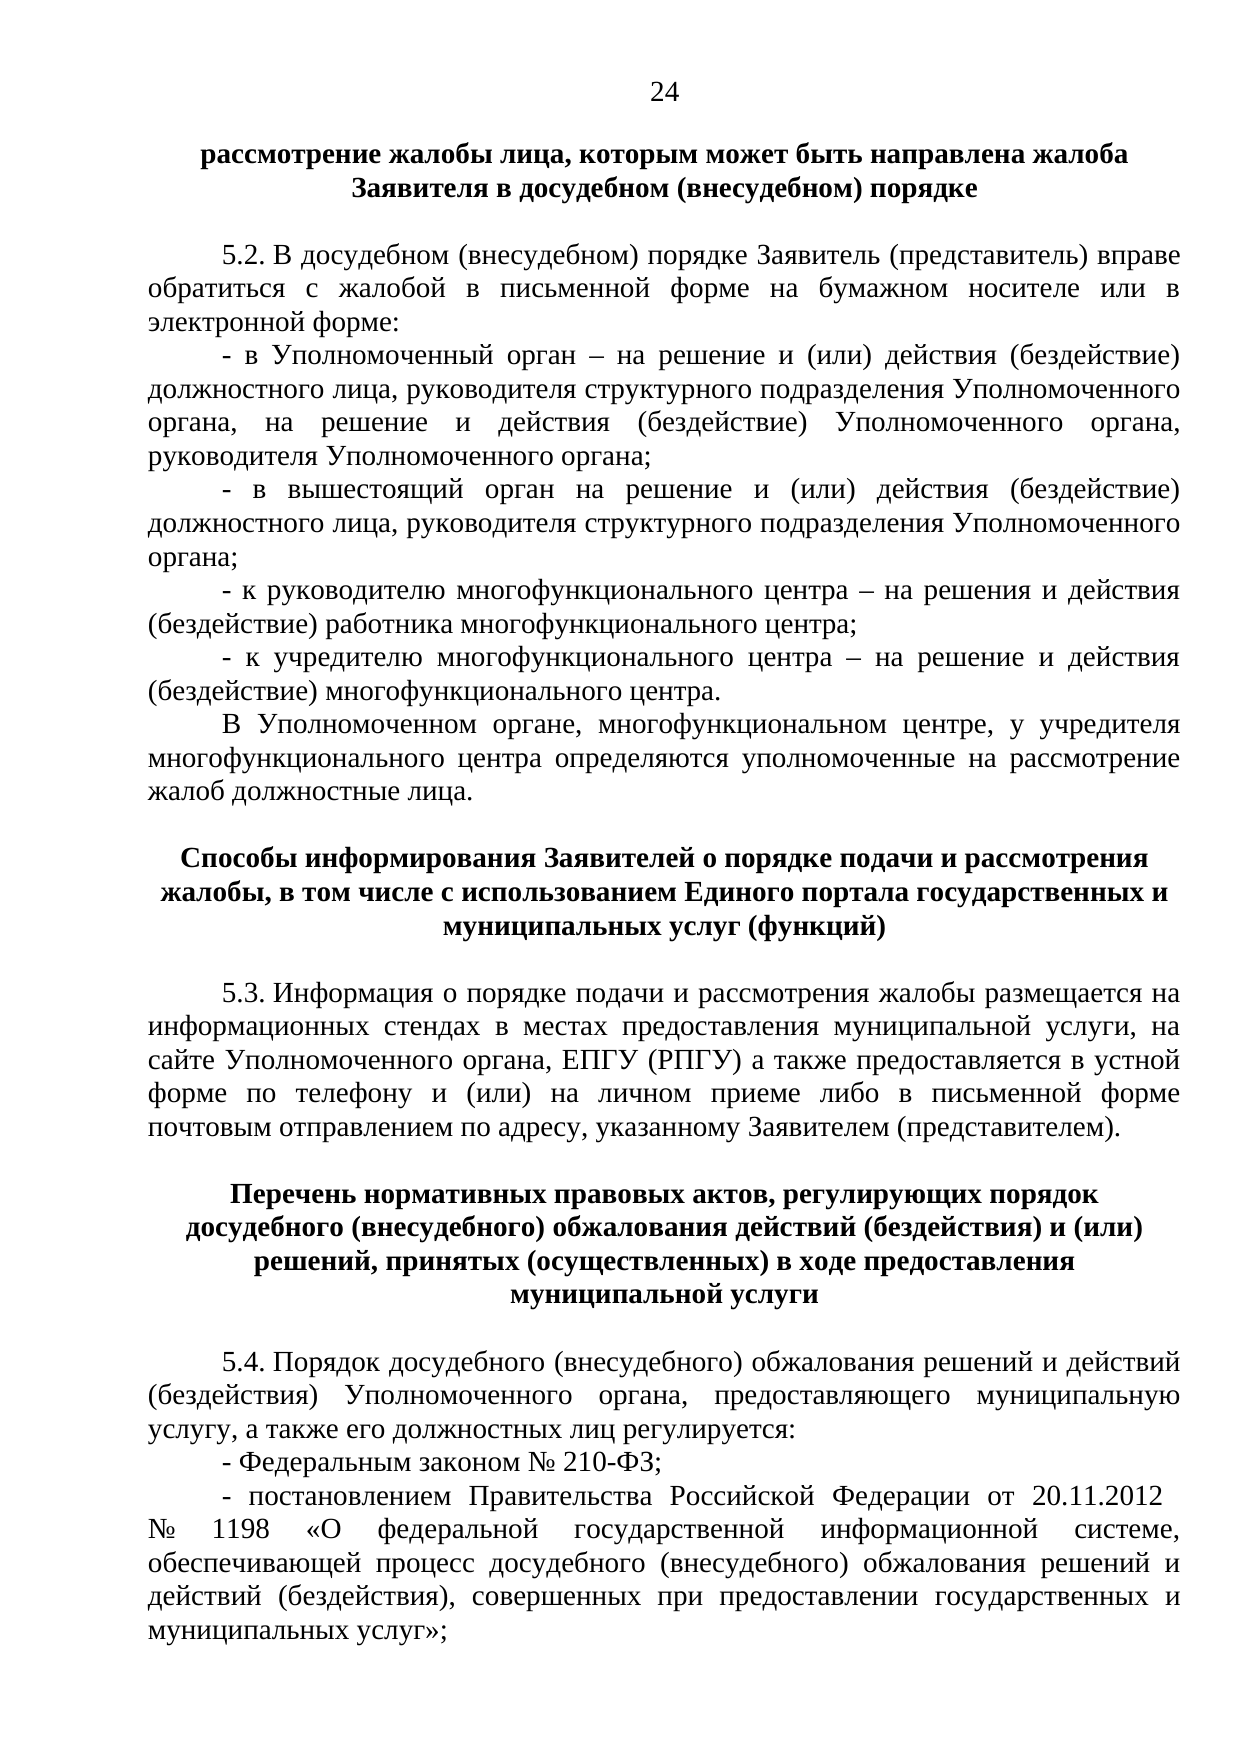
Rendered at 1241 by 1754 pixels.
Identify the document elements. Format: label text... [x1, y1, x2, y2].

text В Уполномоченном органе, многофункциональном центре, у учредителя многофункционального центра определяются уполномоченные на рассмотрение жалоб должностные лица. [148, 706, 1181, 807]
text - к учредителю многофункционального центра – на решение и действия (бездействие) многофункционального центра. [148, 639, 1181, 706]
text 5.3. Информация о порядке подачи и рассмотрения жалобы размещается на информационных стендах в местах предоставления муниципальной услуги, на сайте Уполномоченного органа, ЕПГУ (РПГУ) а также предоставляется в устной форме по телефону и (или) на личном приеме либо в письменной форме почтовым отправлением по адресу, указанному Заявителем (представителем). [148, 975, 1181, 1142]
text 5.4. Порядок досудебного (внесудебного) обжалования решений и действий (бездействия) Уполномоченного органа, предоставляющего муниципальную услугу, а также его должностных лиц регулируется: [148, 1344, 1181, 1444]
text 5.2. В досудебном (внесудебном) порядке Заявитель (представитель) вправе обратиться с жалобой в письменной форме на бумажном носителе или в электронной форме: [148, 237, 1181, 337]
text Способы информирования Заявителей о порядке подачи и рассмотрения [148, 841, 1181, 874]
text - Федеральным законом № 210-ФЗ; [148, 1444, 1181, 1478]
text - в вышестоящий орган на решение и (или) действия (бездействие) должностного лица, руководителя структурного подразделения Уполномоченного органа; [148, 472, 1181, 572]
text Перечень нормативных правовых актов, регулирующих порядок досудебного (внесудебного) обжалования действий (бездействия) и (или) решений, принятых (осуществленных) в ходе предоставления муниципальной услуги [148, 1176, 1181, 1310]
text - постановлением Правительства Российской Федерации от 20.11.2012 № 1198 «О федеральной государственной информационной системе, обеспечивающей процесс досудебного (внесудебного) обжалования решений и действий (бездействия), совершенных при предоставлении государственных и муниципальных услуг»; [148, 1478, 1181, 1646]
text муниципальных услуг (функций) [148, 908, 1181, 941]
text рассмотрение жалобы лица, которым может быть направлена жалоба [148, 136, 1181, 170]
text - к руководителю многофункционального центра – на решения и действия (бездействие) работника многофункционального центра; [148, 572, 1181, 639]
text - в Уполномоченный орган – на решение и (или) действия (бездействие) должностного лица, руководителя структурного подразделения Уполномоченного органа, на решение и действия (бездействие) Уполномоченного органа, руководителя Уполномоченного органа; [148, 337, 1181, 472]
text Заявителя в досудебном (внесудебном) порядке [148, 170, 1181, 203]
text жалобы, в том числе с использованием Единого портала государственных и [148, 874, 1181, 908]
